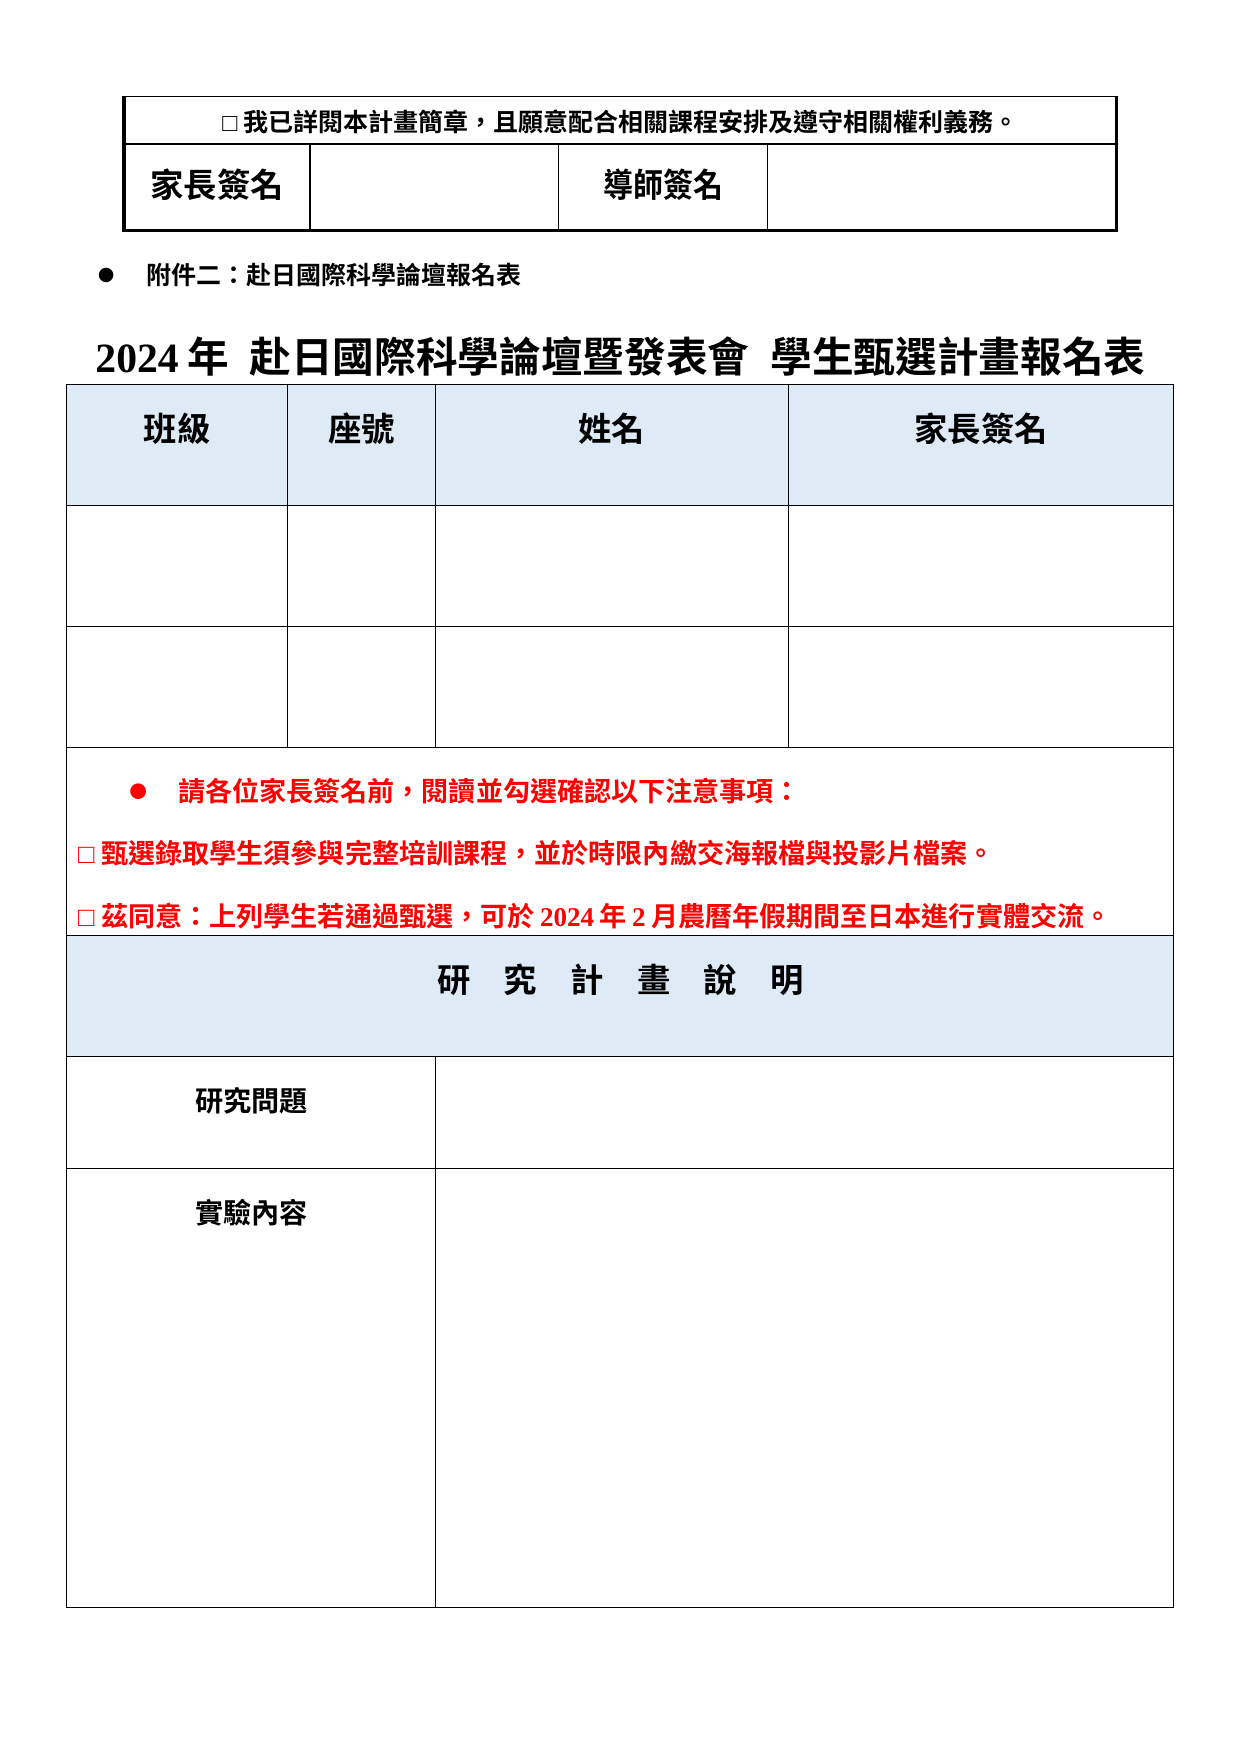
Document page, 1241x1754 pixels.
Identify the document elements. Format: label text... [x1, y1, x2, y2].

table_cell [67, 627, 287, 747]
table_header 姓名 [436, 385, 788, 505]
table_cell [768, 145, 1115, 229]
table_cell [436, 627, 788, 747]
table_header 班級 [67, 385, 287, 505]
text 2024年 赴日國際科學論壇暨發表會 學生甄選計畫報名表 [59, 312, 1181, 375]
table_cell [436, 1057, 1173, 1168]
table_cell □ 我已詳閱本計畫簡章，且願意配合相關課程安排及遵守相關權利義務。 [126, 97, 1115, 143]
table_cell 請各位家長簽名前，閱讀並勾選確認以下注意事項： □ 甄選錄取學生須參與完整培訓課程，並於時限內繳交海報檔與投影片檔案。 □ 茲同意：上列學生若通過甄選，可於2024年2月農曆年假期間至日本進行實體交流。 [67, 748, 1173, 935]
table_cell [288, 506, 435, 626]
table_cell [436, 506, 788, 626]
table_cell 實驗內容 [67, 1169, 435, 1607]
list 附件二：赴日國際科學論壇報名表 [97, 232, 1181, 294]
table_cell [311, 145, 558, 229]
table_header 家長簽名 [789, 385, 1173, 505]
table_header 座號 [288, 385, 435, 505]
table_cell [288, 627, 435, 747]
table_cell 導師簽名 [559, 145, 767, 229]
table_cell [789, 506, 1173, 626]
table_cell [436, 1169, 1173, 1607]
table_cell 研究問題 [67, 1057, 435, 1168]
table_cell [789, 627, 1173, 747]
table_cell 研 究 計 畫 說 明 [67, 936, 1173, 1056]
table_cell [67, 506, 287, 626]
table_cell 家長簽名 [126, 145, 309, 229]
